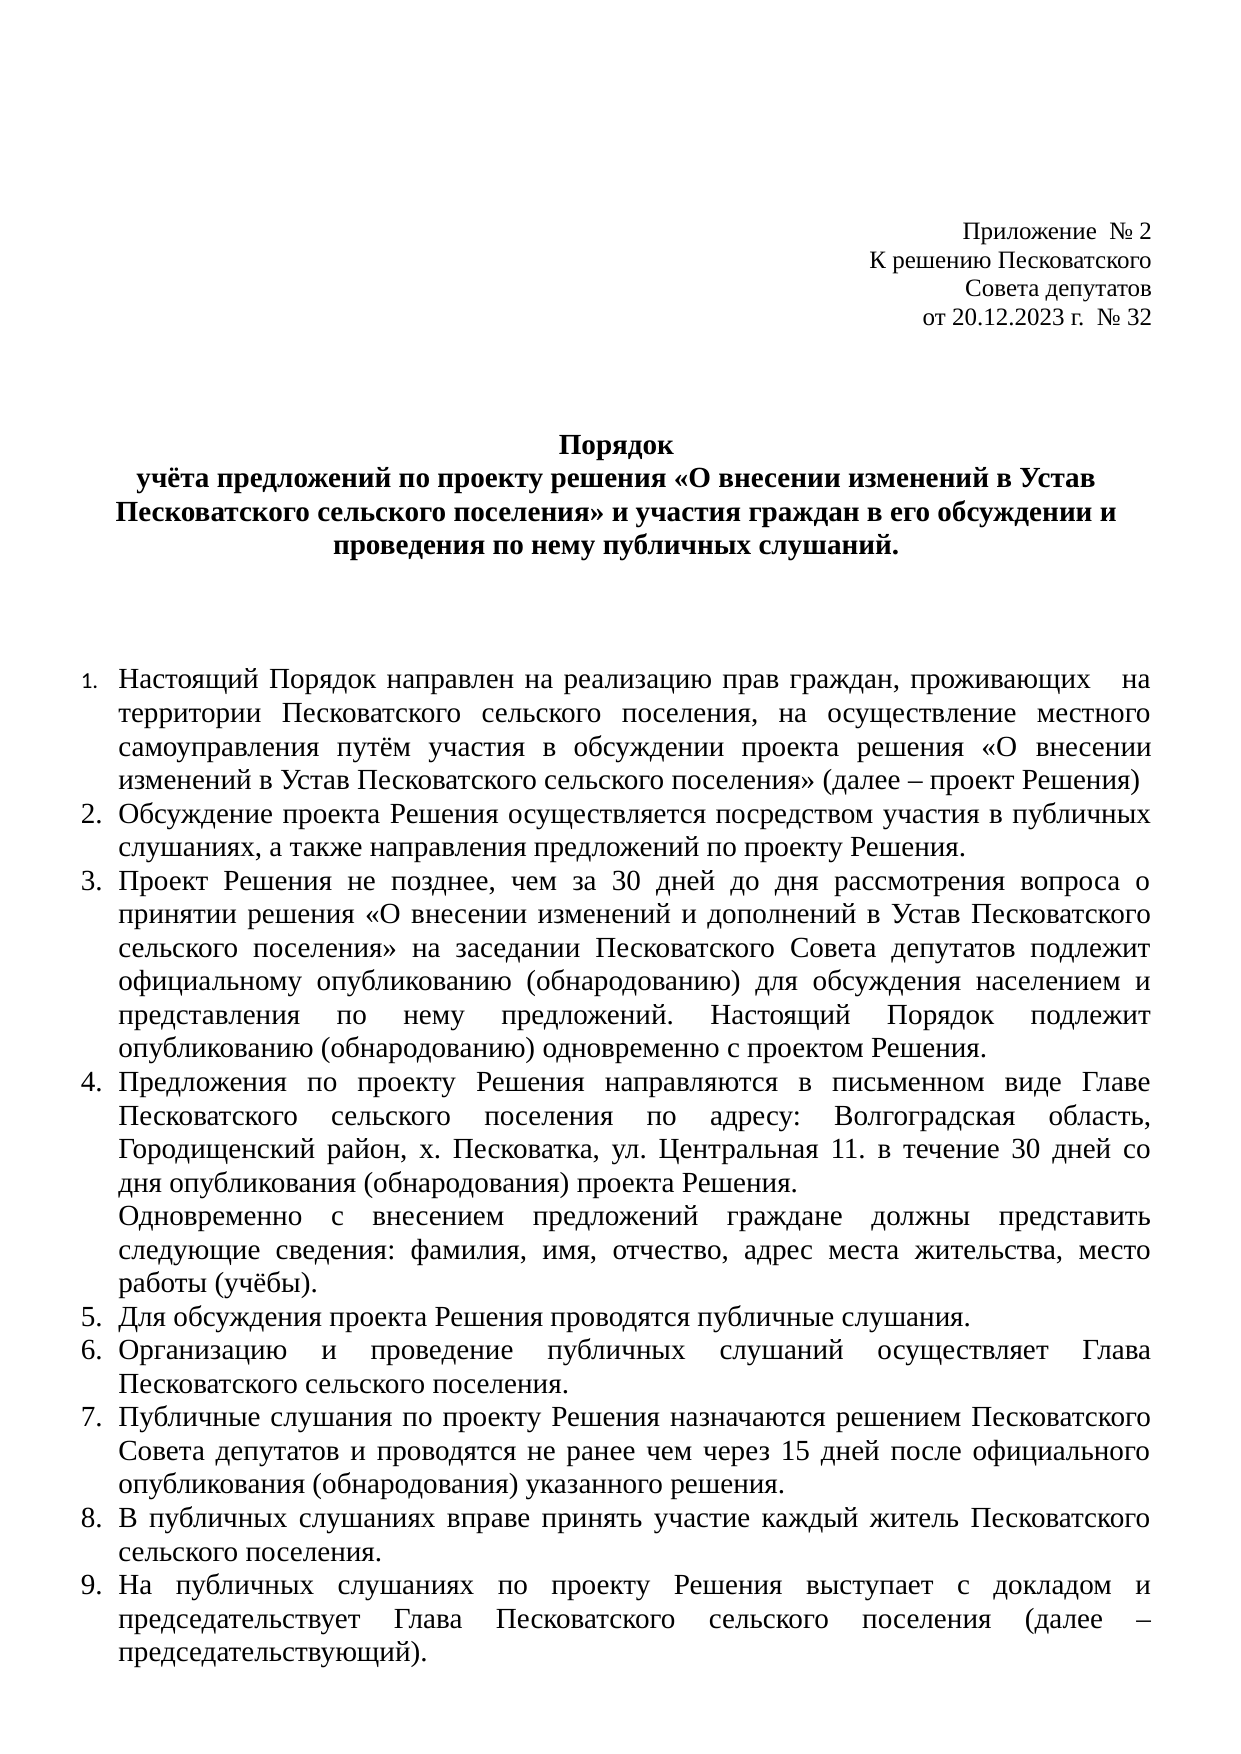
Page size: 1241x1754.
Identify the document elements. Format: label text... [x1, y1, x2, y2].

text учёта предложений по проекту решения «О внесении изменений в Устав Песковатского сельского поселения» и участия граждан в его обсуждении и проведения по нему публичных слушаний. [81, 460, 1152, 561]
list Организацию и проведение публичных слушаний осуществляет Глава Песковатского сельского поселения. [81, 1332, 1152, 1399]
text Порядок [81, 427, 1152, 460]
text Приложение № 2 [681, 216, 1152, 245]
text К решению Песковатского [681, 245, 1152, 273]
text от 20.12.2023 г. № 32 [681, 302, 1152, 331]
list Проект Решения не позднее, чем за 30 дней до дня рассмотрения вопроса о принятии решения «О внесении изменений и дополнений в Устав Песковатского сельского поселения» на заседании Песковатского Совета депутатов подлежит официальному опубликованию (обнародованию) для обсуждения населением и представления по нему предложений. Настоящий Порядок подлежит опубликованию (обнародованию) одновременно с проектом Решения. [81, 863, 1152, 1064]
list Для обсуждения проекта Решения проводятся публичные слушания. [81, 1299, 1152, 1332]
text Одновременно с внесением предложений граждане должны представить следующие сведения: фамилия, имя, отчество, адрес места жительства, место работы (учёбы). [118, 1198, 1152, 1299]
text Совета депутатов [681, 273, 1152, 302]
list Публичные слушания по проекту Решения назначаются решением Песковатского Совета депутатов и проводятся не ранее чем через 15 дней после официального опубликования (обнародования) указанного решения. [81, 1399, 1152, 1500]
list На публичных слушаниях по проекту Решения выступает с докладом и председательствует Глава Песковатского сельского поселения (далее – председательствующий). [81, 1567, 1152, 1668]
list Обсуждение проекта Решения осуществляется посредством участия в публичных слушаниях, а также направления предложений по проекту Решения. [81, 796, 1152, 863]
list Предложения по проекту Решения направляются в письменном виде Главе Песковатского сельского поселения по адресу: Волгоградская область, Городищенский район, х. Песковатка, ул. Центральная 11. в течение 30 дней со дня опубликования (обнародования) проекта Решения. [81, 1064, 1152, 1198]
list Настоящий Порядок направлен на реализацию прав граждан, проживающих на территории Песковатского сельского поселения, на осуществление местного самоуправления путём участия в обсуждении проекта решения «О внесении изменений в Устав Песковатского сельского поселения» (далее – проект Решения) [81, 662, 1152, 796]
list В публичных слушаниях вправе принять участие каждый житель Песковатского сельского поселения. [81, 1500, 1152, 1567]
